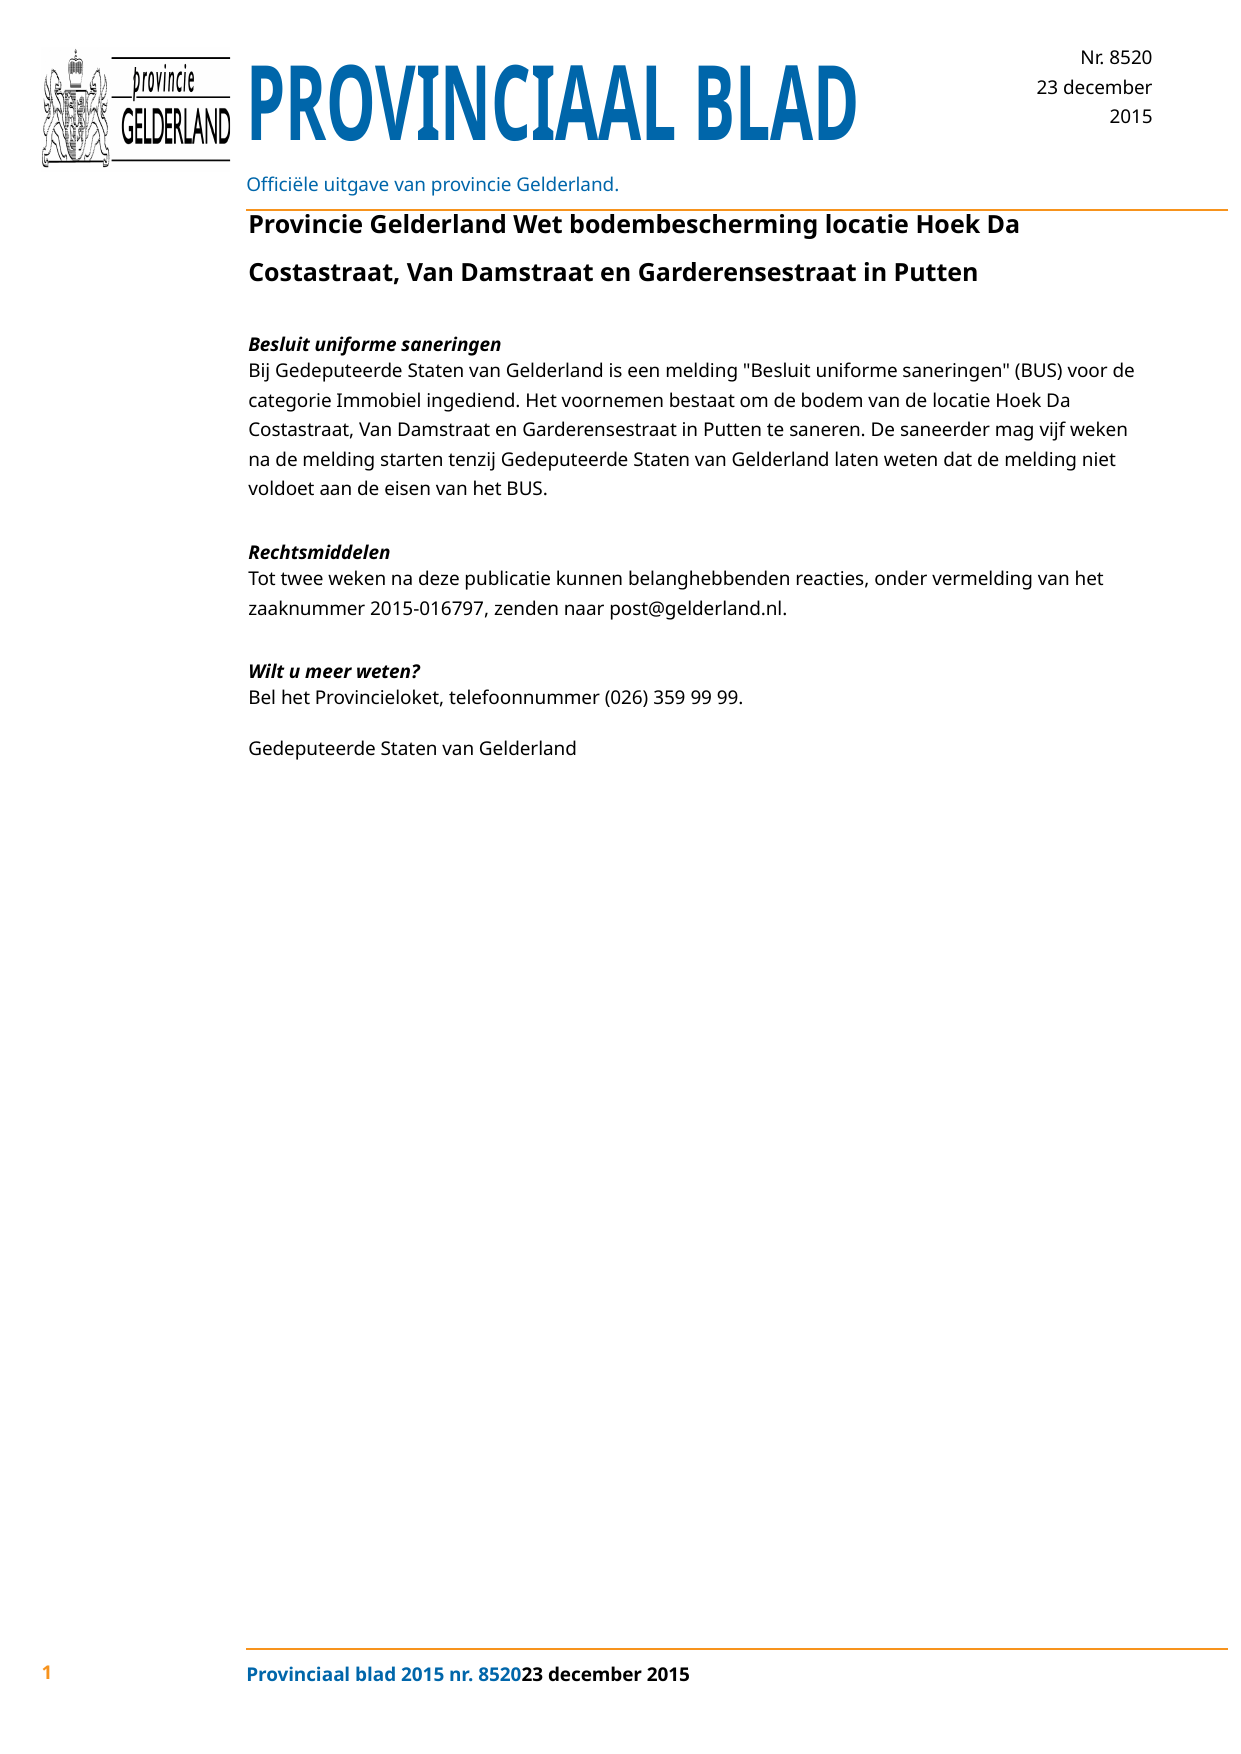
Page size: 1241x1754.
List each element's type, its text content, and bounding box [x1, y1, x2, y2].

text Gedeputeerde Staten van Gelderland [248, 735, 1152, 761]
picture [41, 47, 231, 172]
text Besluit uniforme saneringen [248, 331, 1152, 357]
text Tot twee weken na deze publicatie kunnen belanghebbenden reacties, onder vermelding van het zaaknummer 2015-016797, zenden naar post@gelderland.nl. [248, 565, 1152, 621]
text Rechtsmiddelen [248, 539, 1152, 565]
text Wilt u meer weten? [248, 659, 1152, 684]
text Bel het Provincieloket, telefoonnummer (026) 359 99 99. [248, 684, 1152, 710]
text Bij Gedeputeerde Staten van Gelderland is een melding "Besluit uniforme saneringen" (BUS) voor de categorie Immobiel ingediend. Het voornemen bestaat om de bodem van de locatie Hoek Da Costastraat, Van Damstraat en Garderensestraat in Putten te saneren. De saneerder mag vijf weken na de melding starten tenzij Gedeputeerde Staten van Gelderland laten weten dat de melding niet voldoet aan de eisen van het BUS. [248, 357, 1152, 501]
text Provincie Gelderland Wet bodembescherming locatie Hoek Da Costastraat, Van Damstraat en Garderensestraat in Putten [248, 211, 1152, 288]
